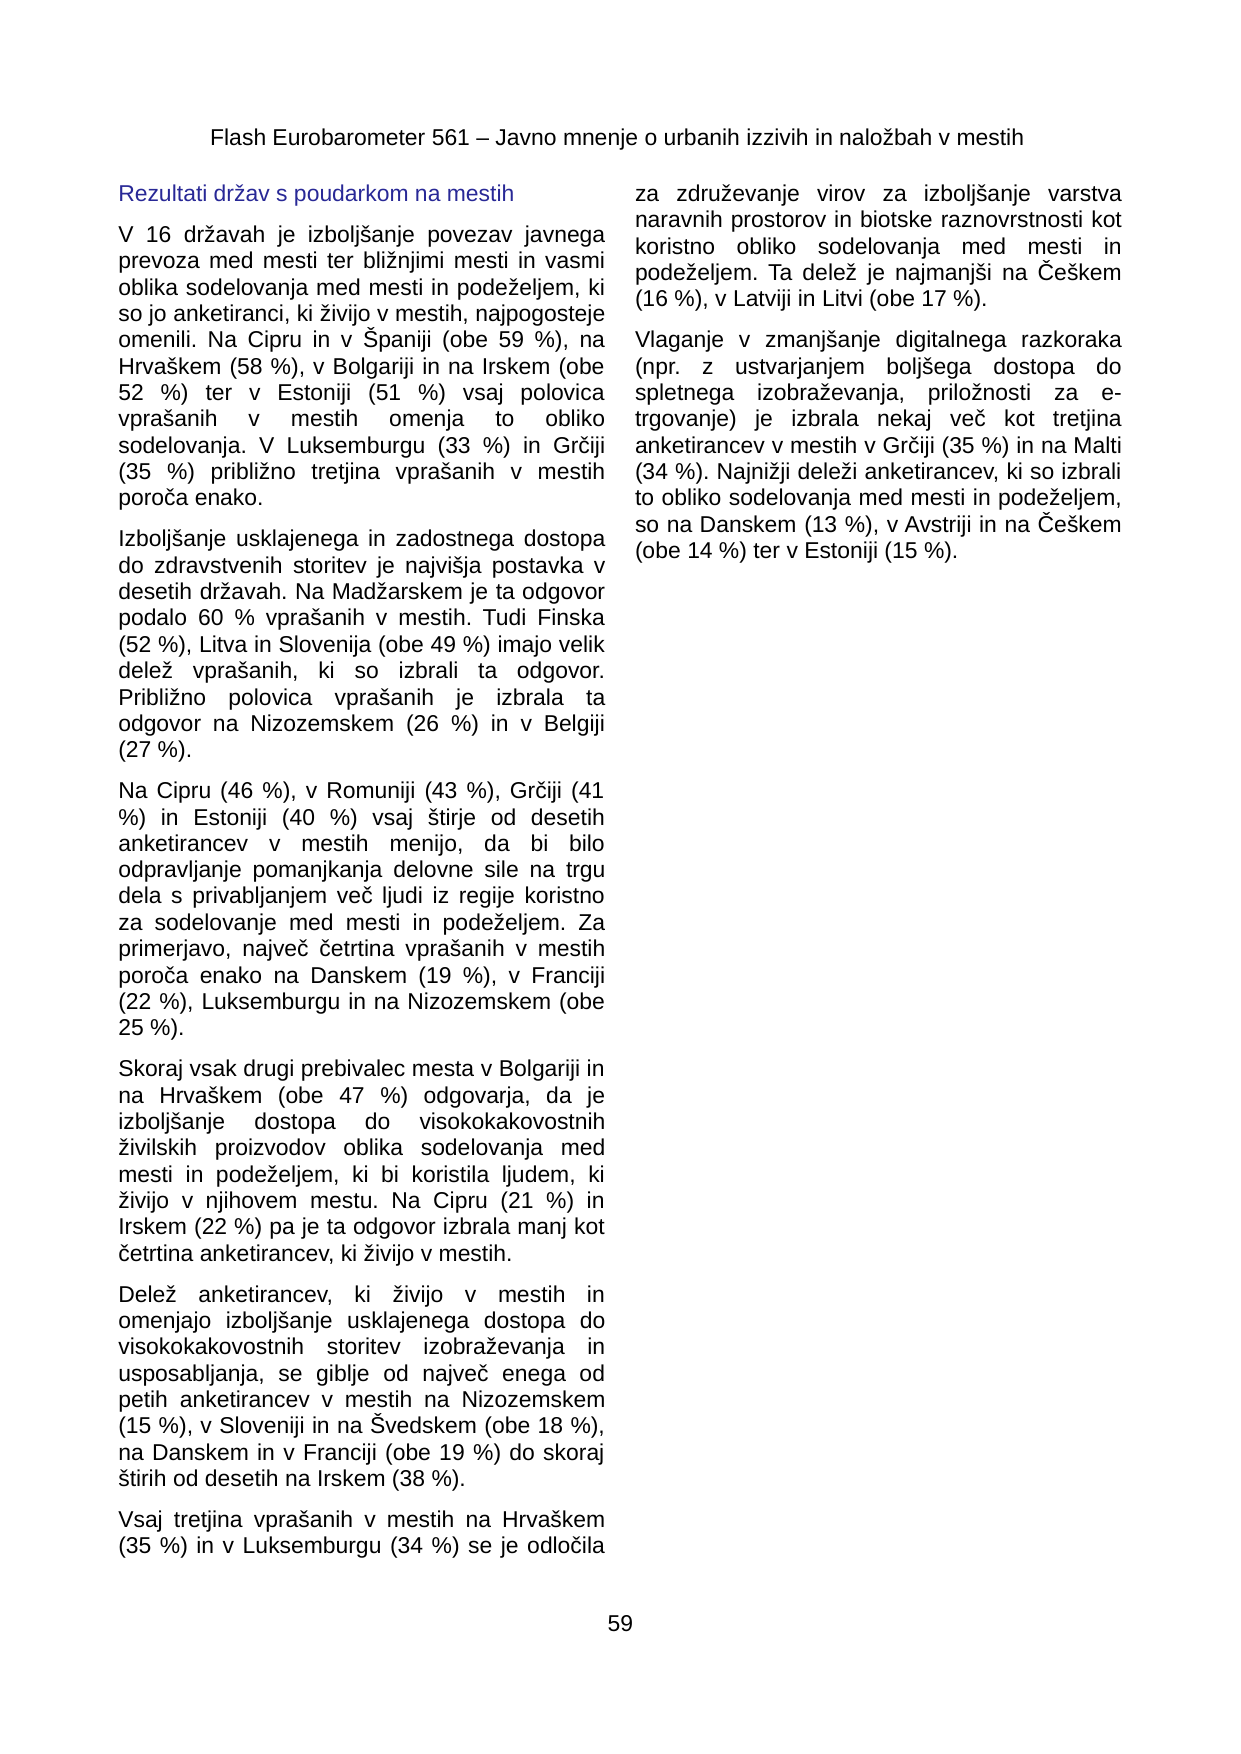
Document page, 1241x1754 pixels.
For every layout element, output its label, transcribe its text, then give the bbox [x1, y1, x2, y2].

text za združevanje virov za izboljšanje varstva naravnih prostorov in biotske raznovrstnosti kot koristno obliko sodelovanja med mesti in podeželjem. Ta delež je najmanjši na Češkem (16 %), v Latviji in Litvi (obe 17 %). [635, 180, 1122, 312]
text Vsaj tretjina vprašanih v mestih na Hrvaškem (35 %) in v Luksemburgu (34 %) se je odločila [118, 1506, 605, 1559]
text Vlaganje v zmanjšanje digitalnega razkoraka (npr. z ustvarjanjem boljšega dostopa do spletnega izobraževanja, priložnosti za e-trgovanje) je izbrala nekaj več kot tretjina anketirancev v mestih v Grčiji (35 %) in na Malti (34 %). Najnižji deleži anketirancev, ki so izbrali to obliko sodelovanja med mesti in podeželjem, so na Danskem (13 %), v Avstriji in na Češkem (obe 14 %) ter v Estoniji (15 %). [635, 326, 1122, 563]
text Izboljšanje usklajenega in zadostnega dostopa do zdravstvenih storitev je najvišja postavka v desetih državah. Na Madžarskem je ta odgovor podalo 60 % vprašanih v mestih. Tudi Finska (52 %), Litva in Slovenija (obe 49 %) imajo velik delež vprašanih, ki so izbrali ta odgovor. Približno polovica vprašanih je izbrala ta odgovor na Nizozemskem (26 %) in v Belgiji (27 %). [118, 525, 605, 762]
text Skoraj vsak drugi prebivalec mesta v Bolgariji in na Hrvaškem (obe 47 %) odgovarja, da je izboljšanje dostopa do visokokakovostnih živilskih proizvodov oblika sodelovanja med mesti in podeželjem, ki bi koristila ljudem, ki živijo v njihovem mestu. Na Cipru (21 %) in Irskem (22 %) pa je ta odgovor izbrala manj kot četrtina anketirancev, ki živijo v mestih. [118, 1055, 605, 1266]
text Na Cipru (46 %), v Romuniji (43 %), Grčiji (41 %) in Estoniji (40 %) vsaj štirje od desetih anketirancev v mestih menijo, da bi bilo odpravljanje pomanjkanja delovne sile na trgu dela s privabljanjem več ljudi iz regije koristno za sodelovanje med mesti in podeželjem. Za primerjavo, največ četrtina vprašanih v mestih poroča enako na Danskem (19 %), v Franciji (22 %), Luksemburgu in na Nizozemskem (obe 25 %). [118, 777, 605, 1041]
text V 16 državah je izboljšanje povezav javnega prevoza med mesti ter bližnjimi mesti in vasmi oblika sodelovanja med mesti in podeželjem, ki so jo anketiranci, ki živijo v mestih, najpogosteje omenili. Na Cipru in v Španiji (obe 59 %), na Hrvaškem (58 %), v Bolgariji in na Irskem (obe 52 %) ter v Estoniji (51 %) vsaj polovica vprašanih v mestih omenja to obliko sodelovanja. V Luksemburgu (33 %) in Grčiji (35 %) približno tretjina vprašanih v mestih poroča enako. [118, 221, 605, 511]
text Rezultati držav s poudarkom na mestih [118, 180, 605, 206]
text Delež anketirancev, ki živijo v mestih in omenjajo izboljšanje usklajenega dostopa do visokokakovostnih storitev izobraževanja in usposabljanja, se giblje od največ enega od petih anketirancev v mestih na Nizozemskem (15 %), v Sloveniji in na Švedskem (obe 18 %), na Danskem in v Franciji (obe 19 %) do skoraj štirih od desetih na Irskem (38 %). [118, 1281, 605, 1491]
